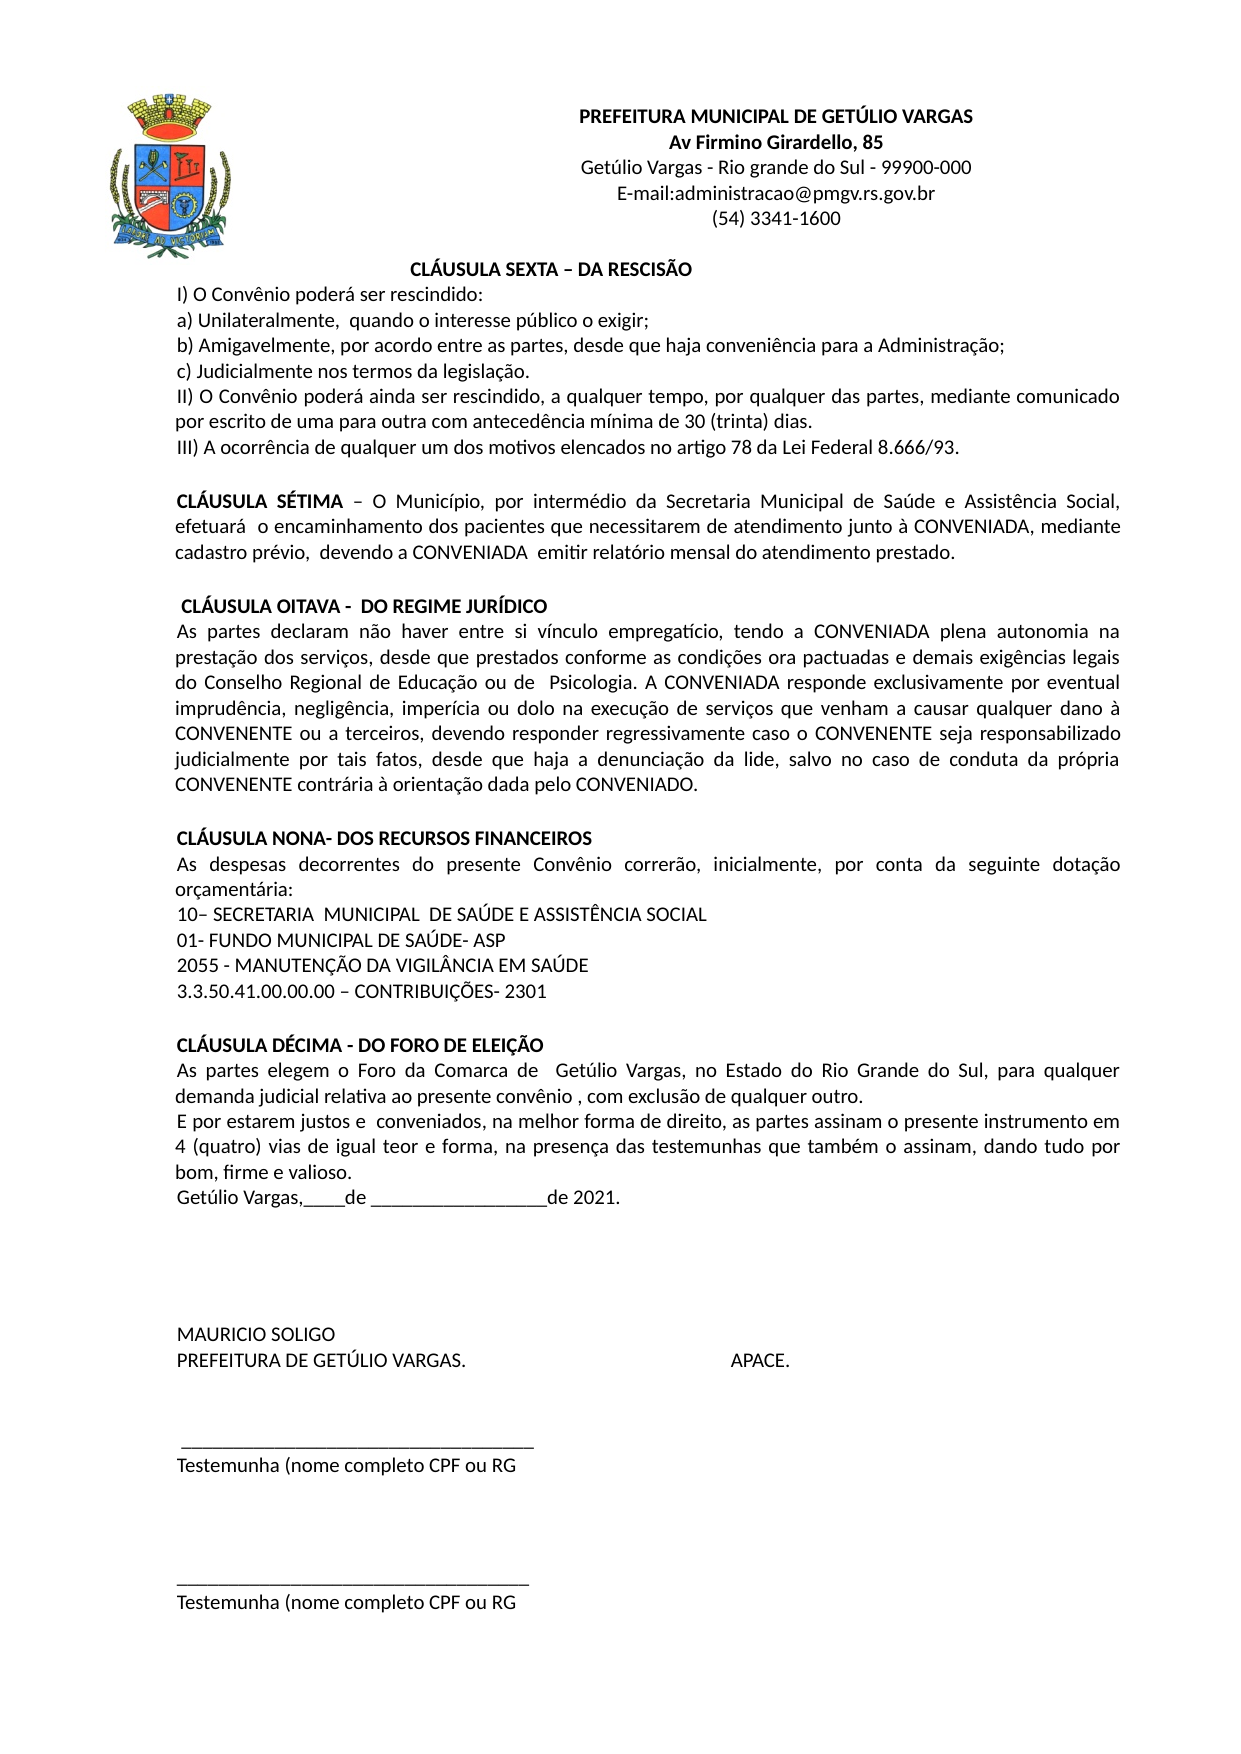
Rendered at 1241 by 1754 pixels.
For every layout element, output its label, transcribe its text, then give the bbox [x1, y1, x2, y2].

text CLÁUSULA DÉCIMA - DO FORO DE ELEIÇÃO [175, 1032, 1122, 1057]
text E por estarem justos e conveniados, na melhor forma de direito, as partes assinam o presente instrumento em 4 (quatro) vias de igual teor e forma, na presença das testemunhas que também o assinam, dando tudo por bom, firme e valioso. [175, 1108, 1122, 1184]
text PREFEITURA DE GETÚLIO VARGAS. APACE. [175, 1347, 1122, 1372]
text __________________________________ [175, 1564, 1122, 1589]
text As partes declaram não haver entre si vínculo empregatício, tendo a CONVENIADA plena autonomia na prestação dos serviços, desde que prestados conforme as condições ora pactuadas e demais exigências legais do Conselho Regional de Educação ou de Psicologia. A CONVENIADA responde exclusivamente por eventual imprudência, negligência, imperícia ou dolo na execução de serviços que venham a causar qualquer dano à CONVENENTE ou a terceiros, devendo responder regressivamente caso o CONVENENTE seja responsabilizado judicialmente por tais fatos, desde que haja a denunciação da lide, salvo no caso de conduta da própria CONVENENTE contrária à orientação dada pelo CONVENIADO. [175, 619, 1122, 797]
text CLÁUSULA NONA- DOS RECURSOS FINANCEIROS [175, 825, 1122, 851]
text III) A ocorrência de qualquer um dos motivos elencados no artigo 78 da Lei Federal 8.666/93. [175, 434, 1122, 459]
text a) Unilateralmente, quando o interesse público o exigir; [175, 307, 1122, 332]
text b) Amigavelmente, por acordo entre as partes, desde que haja conveniência para a Administração; [175, 332, 1122, 358]
text I) O Convênio poderá ser rescindido: [175, 282, 1122, 307]
text II) O Convênio poderá ainda ser rescindido, a qualquer tempo, por qualquer das partes, mediante comunicado por escrito de uma para outra com antecedência mínima de 30 (trinta) dias. [175, 383, 1122, 434]
text Testemunha (nome completo CPF ou RG [175, 1589, 1122, 1614]
text CLÁUSULA SÉTIMA – O Município, por intermédio da Secretaria Municipal de Saúde e Assistência Social, efetuará o encaminhamento dos pacientes que necessitarem de atendimento junto à CONVENIADA, mediante cadastro prévio, devendo a CONVENIADA emitir relatório mensal do atendimento prestado. [175, 488, 1122, 564]
text 10– SECRETARIA MUNICIPAL DE SAÚDE E ASSISTÊNCIA SOCIAL [175, 902, 1122, 927]
text As partes elegem o Foro da Comarca de Getúlio Vargas, no Estado do Rio Grande do Sul, para qualquer demanda judicial relativa ao presente convênio , com exclusão de qualquer outro. [175, 1057, 1122, 1108]
text Getúlio Vargas,____de _________________de 2021. [175, 1184, 1122, 1210]
text CLÁUSULA SEXTA – DA RESCISÃO [175, 256, 1122, 282]
text As despesas decorrentes do presente Convênio correrão, inicialmente, por conta da seguinte dotação orçamentária: [175, 851, 1122, 902]
text 01- FUNDO MUNICIPAL DE SAÚDE- ASP [175, 927, 1122, 952]
text __________________________________ [175, 1427, 1122, 1452]
text c) Judicialmente nos termos da legislação. [175, 358, 1122, 383]
text CLÁUSULA OITAVA - DO REGIME JURÍDICO [175, 593, 1122, 619]
text MAURICIO SOLIGO [175, 1322, 1122, 1347]
text 2055 - MANUTENÇÃO DA VIGILÂNCIA EM SAÚDE [175, 952, 1122, 978]
text Testemunha (nome completo CPF ou RG [175, 1452, 1122, 1477]
text 3.3.50.41.00.00.00 – CONTRIBUIÇÕES- 2301 [175, 978, 1122, 1003]
